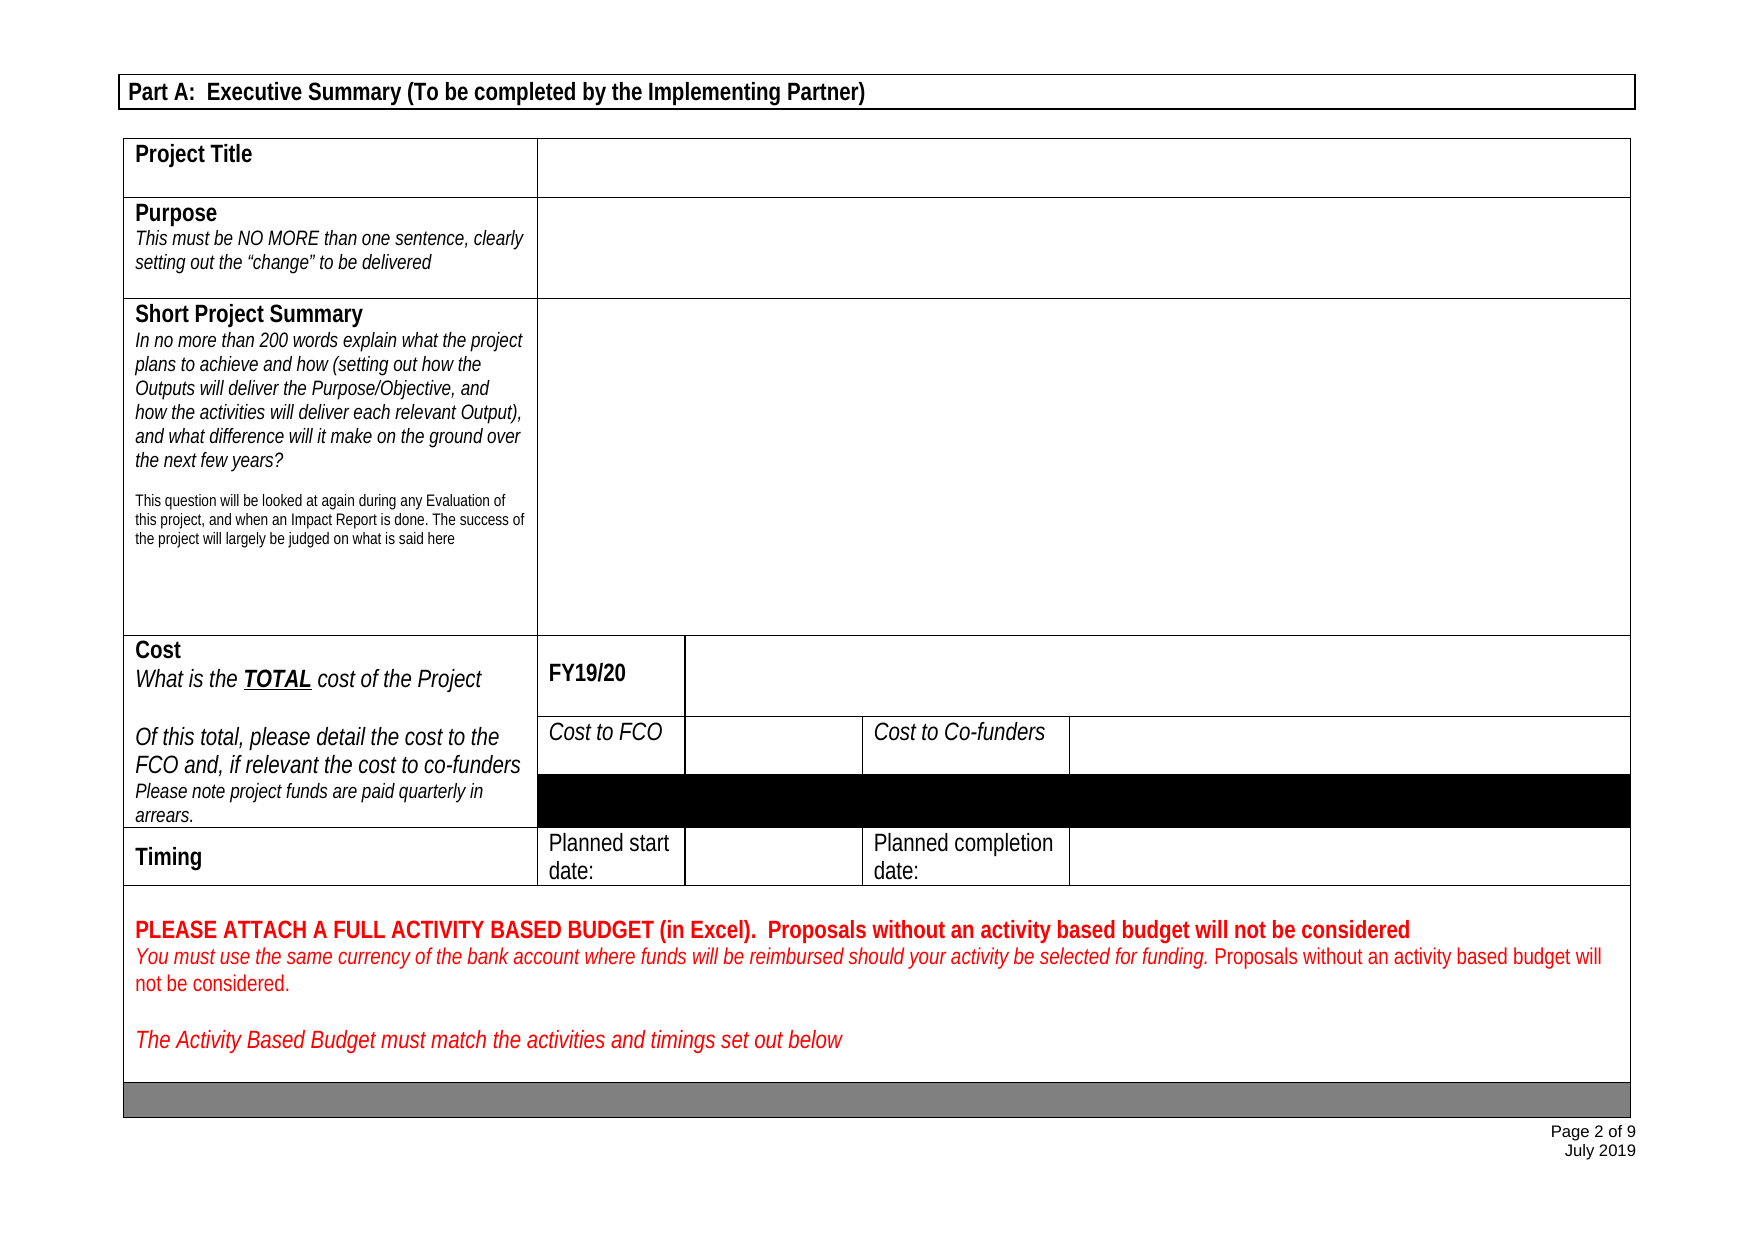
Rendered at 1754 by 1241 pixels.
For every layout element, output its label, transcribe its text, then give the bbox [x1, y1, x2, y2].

table_cell Cost to FCO [538, 717, 684, 774]
table_cell [1070, 717, 1630, 774]
table_header Project Title [124, 139, 537, 197]
table_cell Planned completion date: [863, 828, 1069, 885]
text Part A: Executive Summary (To be completed by the Implementing Partner) [120, 75, 1634, 108]
table_cell [538, 299, 1630, 634]
table_cell [686, 636, 1630, 716]
table_cell [538, 775, 1630, 827]
table_cell Cost What is the TOTAL cost of the Project Of this total, please detail the cost to the FCO and, if relevant the cost to co-funders Please note project funds are paid quarterly in arrears. [124, 636, 537, 827]
table_cell FY19/20 [538, 636, 684, 716]
table_cell Cost to Co-funders [863, 717, 1069, 774]
table_header [538, 139, 1630, 197]
table_cell Timing [124, 828, 537, 885]
table_cell [1070, 828, 1630, 885]
table_cell [537, 1083, 1630, 1117]
table_cell [686, 717, 862, 774]
table_cell Planned start date: [538, 828, 684, 885]
table_cell Purpose This must be NO MORE than one sentence, clearly setting out the “change” to be delivered [124, 198, 537, 298]
table_cell [124, 1083, 537, 1117]
table_cell [538, 198, 1630, 298]
table_cell PLEASE ATTACH A FULL ACTIVITY BASED BUDGET (in Excel). Proposals without an activity based budget will not be considered You must use the same currency of the bank account where funds will be reimbursed should your activity be selected for funding. Proposals without an activity based budget will not be considered. The Activity Based Budget must match the activities and timings set out below [124, 886, 1630, 1082]
table_cell [686, 828, 862, 885]
table_cell Short Project Summary In no more than 200 words explain what the project plans to achieve and how (setting out how the Outputs will deliver the Purpose/Objective, and how the activities will deliver each relevant Output), and what difference will it make on the ground over the next few years? This question will be looked at again during any Evaluation of this project, and when an Impact Report is done. The success of the project will largely be judged on what is said here [124, 299, 537, 634]
